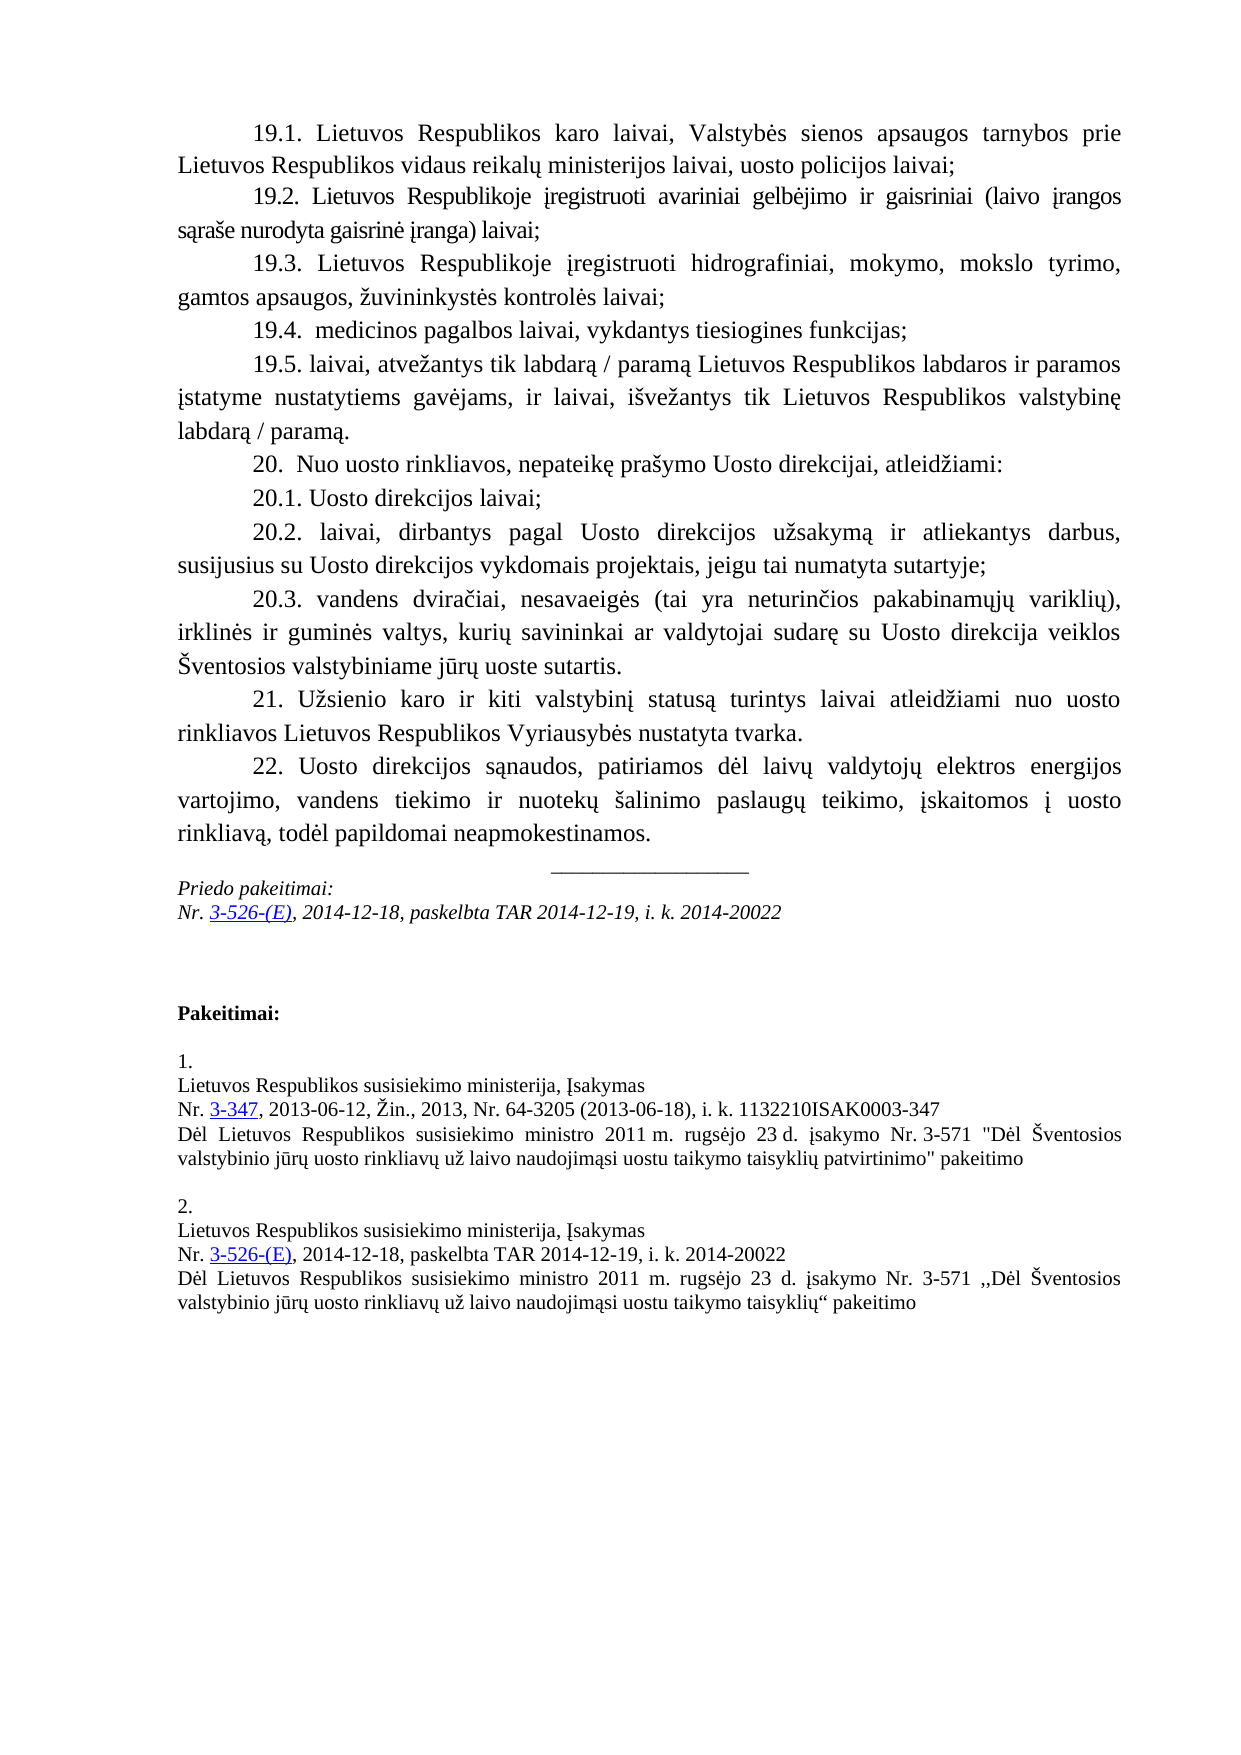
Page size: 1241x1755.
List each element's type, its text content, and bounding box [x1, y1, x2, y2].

text 19.1. Lietuvos Respublikos karo laivai, Valstybės sienos apsaugos tarnybos prie Lietuvos Respublikos vidaus reikalų ministerijos laivai, uosto policijos laivai; [177, 118, 1122, 178]
text 19.3. Lietuvos Respublikoje įregistruoti hidrografiniai, mokymo, mokslo tyrimo, gamtos apsaugos, žuvininkystės kontrolės laivai; [177, 248, 1122, 311]
text 20.3. vandens dviračiai, nesavaeigės (tai yra neturinčios pakabinamųjų variklių), irklinės ir guminės valtys, kurių savininkai ar valdytojai sudarę su Uosto direkcija veiklos Šventosios valstybiniame jūrų uoste sutartis. [177, 584, 1122, 679]
text Nr. 3-526-(E), 2014-12-18, paskelbta TAR 2014-12-19, i. k. 2014-20022 [177, 1242, 1122, 1266]
text 19.5. laivai, atvežantys tik labdarą / paramą Lietuvos Respublikos labdaros ir paramos įstatyme nustatytiems gavėjams, ir laivai, išvežantys tik Lietuvos Respublikos valstybinę labdarą / paramą. [177, 349, 1122, 445]
text 20.2. laivai, dirbantys pagal Uosto direkcijos užsakymą ir atliekantys darbus, susijusius su Uosto direkcijos vykdomais projektais, jeigu tai numatyta sutartyje; [177, 517, 1122, 579]
text 1. [177, 1049, 1122, 1073]
text Priedo pakeitimai: [177, 876, 1122, 900]
text Dėl Lietuvos Respublikos susisiekimo ministro 2011 m. rugsėjo 23 d. įsakymo Nr. 3-571 ,,Dėl Šventosios valstybinio jūrų uosto rinkliavų už laivo naudojimąsi uostu taikymo taisyklių“ pakeitimo [177, 1266, 1122, 1314]
text 22. Uosto direkcijos sąnaudos, patiriamos dėl laivų valdytojų elektros energijos vartojimo, vandens tiekimo ir nuotekų šalinimo paslaugų teikimo, įskaitomos į uosto rinkliavą, todėl papildomai neapmokestinamos. [177, 751, 1122, 847]
text 19.2. Lietuvos Respublikoje įregistruoti avariniai gelbėjimo ir gaisriniai (laivo įrangos sąraše nurodyta gaisrinė įranga) laivai; [177, 181, 1122, 243]
text 21. Užsienio karo ir kiti valstybinį statusą turintys laivai atleidžiami nuo uosto rinkliavos Lietuvos Respublikos Vyriausybės nustatyta tvarka. [177, 684, 1122, 747]
text Lietuvos Respublikos susisiekimo ministerija, Įsakymas [177, 1073, 1122, 1097]
text Pakeitimai: [177, 1001, 1122, 1025]
text ___________________ [177, 852, 1122, 876]
text 2. [177, 1194, 1122, 1218]
text Nr. 3-526-(E), 2014-12-18, paskelbta TAR 2014-12-19, i. k. 2014-20022 [177, 900, 1122, 924]
text Nr. 3-347, 2013-06-12, Žin., 2013, Nr. 64-3205 (2013-06-18), i. k. 1132210ISAK0003-347 [177, 1097, 1122, 1121]
text 19.4. medicinos pagalbos laivai, vykdantys tiesiogines funkcijas; [177, 315, 1122, 344]
text Lietuvos Respublikos susisiekimo ministerija, Įsakymas [177, 1218, 1122, 1242]
text 20.1. Uosto direkcijos laivai; [177, 483, 1122, 512]
text Dėl Lietuvos Respublikos susisiekimo ministro 2011 m. rugsėjo 23 d. įsakymo Nr. 3-571 "Dėl Šventosios valstybinio jūrų uosto rinkliavų už laivo naudojimąsi uostu taikymo taisyklių patvirtinimo" pakeitimo [177, 1121, 1122, 1169]
text 20. Nuo uosto rinkliavos, nepateikę prašymo Uosto direkcijai, atleidžiami: [177, 449, 1122, 478]
